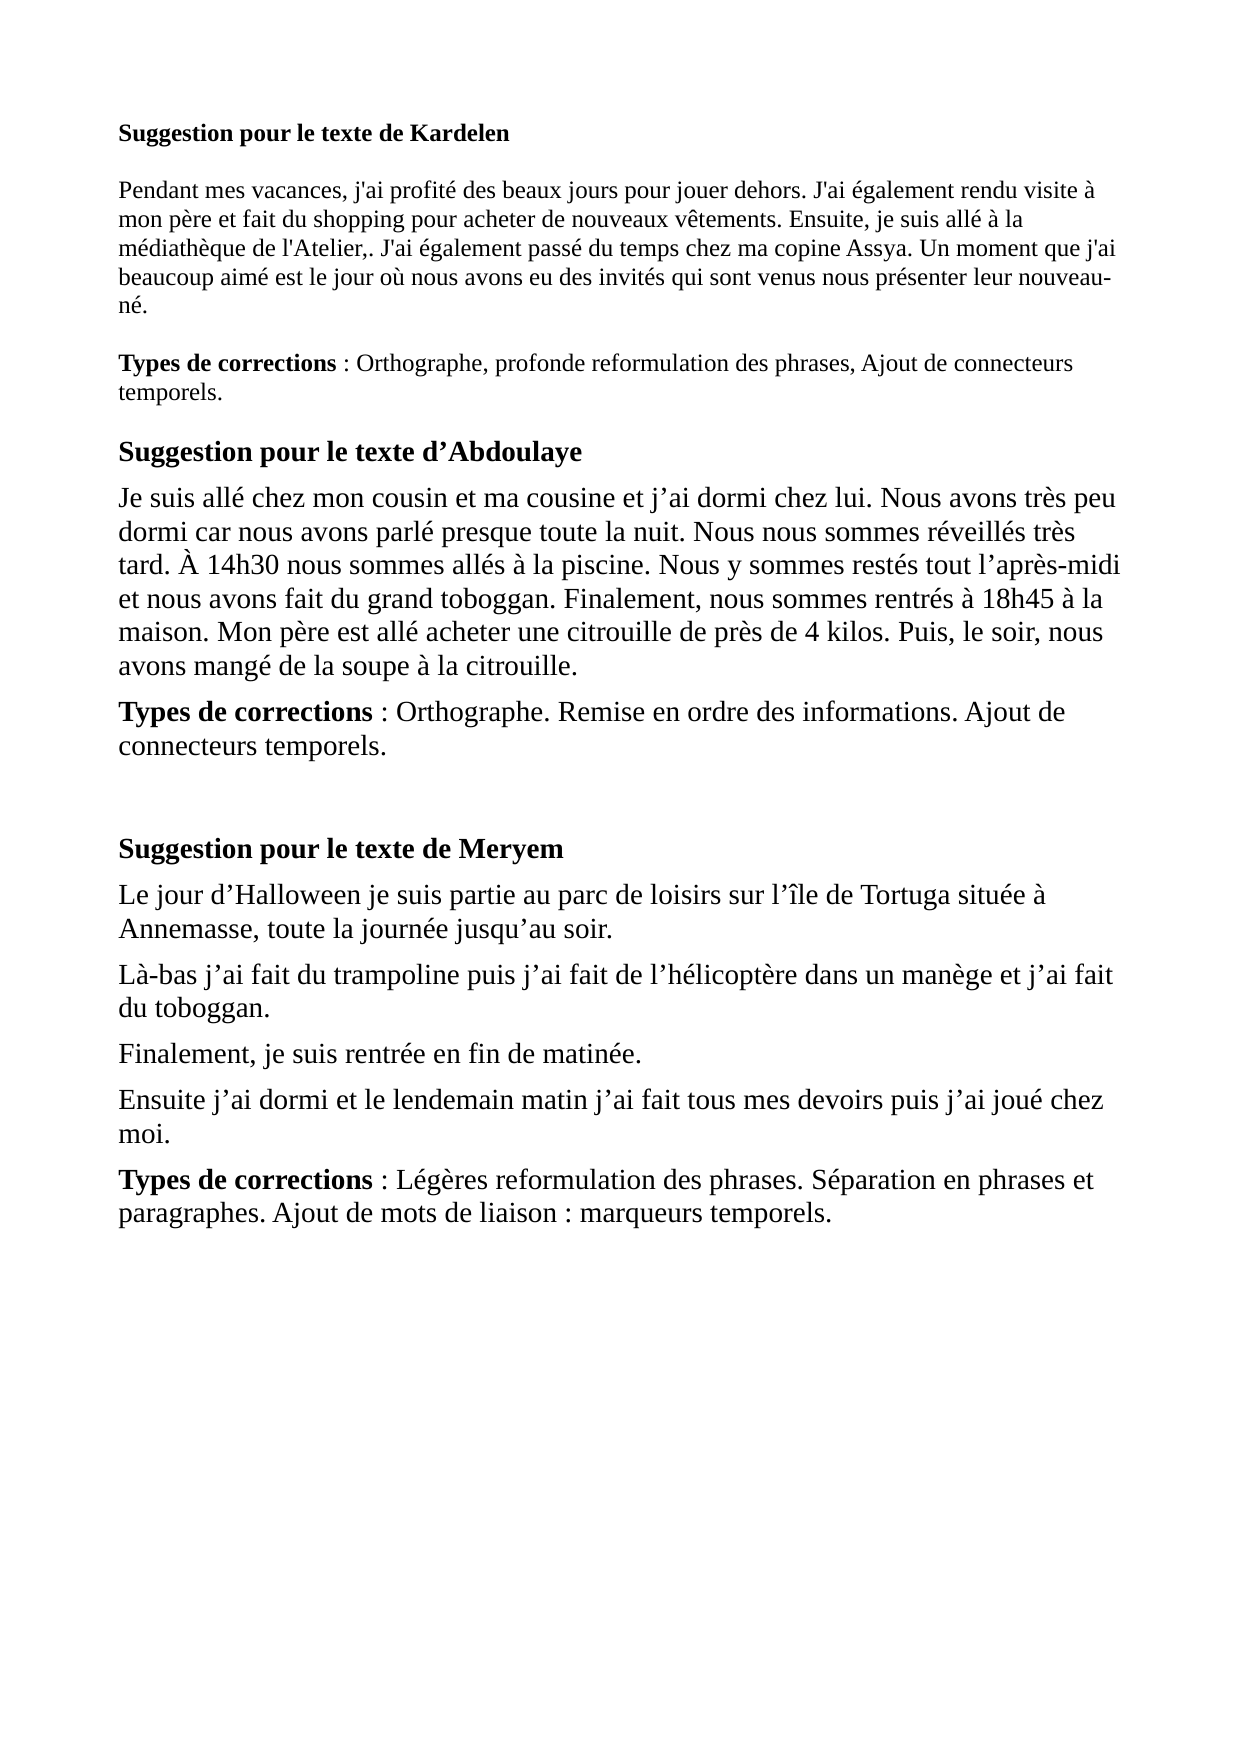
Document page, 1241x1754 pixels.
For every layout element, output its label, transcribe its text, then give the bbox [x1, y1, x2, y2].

text Suggestion pour le texte de Kardelen [118, 118, 1122, 147]
text Pendant mes vacances, j'ai profité des beaux jours pour jouer dehors. J'ai également rendu visite à mon père et fait du shopping pour acheter de nouveaux vêtements. Ensuite, je suis allé à la médiathèque de l'Atelier,. J'ai également passé du temps chez ma copine Assya. Un moment que j'ai beaucoup aimé est le jour où nous avons eu des invités qui sont venus nous présenter leur nouveau-né. [118, 176, 1122, 319]
text Suggestion pour le texte d’Abdoulaye [118, 434, 1122, 468]
text Types de corrections : Orthographe, profonde reformulation des phrases, Ajout de connecteurs temporels. [118, 348, 1122, 406]
text Le jour d’Halloween je suis partie au parc de loisirs sur l’île de Tortuga située à Annemasse, toute la journée jusqu’au soir. [118, 877, 1122, 944]
text Là-bas j’ai fait du trampoline puis j’ai fait de l’hélicoptère dans un manège et j’ai fait du toboggan. [118, 957, 1122, 1024]
text Types de corrections : Légères reformulation des phrases. Séparation en phrases et paragraphes. Ajout de mots de liaison : marqueurs temporels. [118, 1162, 1122, 1229]
text Ensuite j’ai dormi et le lendemain matin j’ai fait tous mes devoirs puis j’ai joué chez moi. [118, 1082, 1122, 1149]
text Finalement, je suis rentrée en fin de matinée. [118, 1036, 1122, 1070]
text Suggestion pour le texte de Meryem [118, 831, 1122, 865]
text Types de corrections : Orthographe. Remise en ordre des informations. Ajout de connecteurs temporels. [118, 694, 1122, 761]
text Je suis allé chez mon cousin et ma cousine et j’ai dormi chez lui. Nous avons très peu dormi car nous avons parlé presque toute la nuit. Nous nous sommes réveillés très tard. À 14h30 nous sommes allés à la piscine. Nous y sommes restés tout l’après-midi et nous avons fait du grand toboggan. Finalement, nous sommes rentrés à 18h45 à la maison. Mon père est allé acheter une citrouille de près de 4 kilos. Puis, le soir, nous avons mangé de la soupe à la citrouille. [118, 480, 1122, 682]
